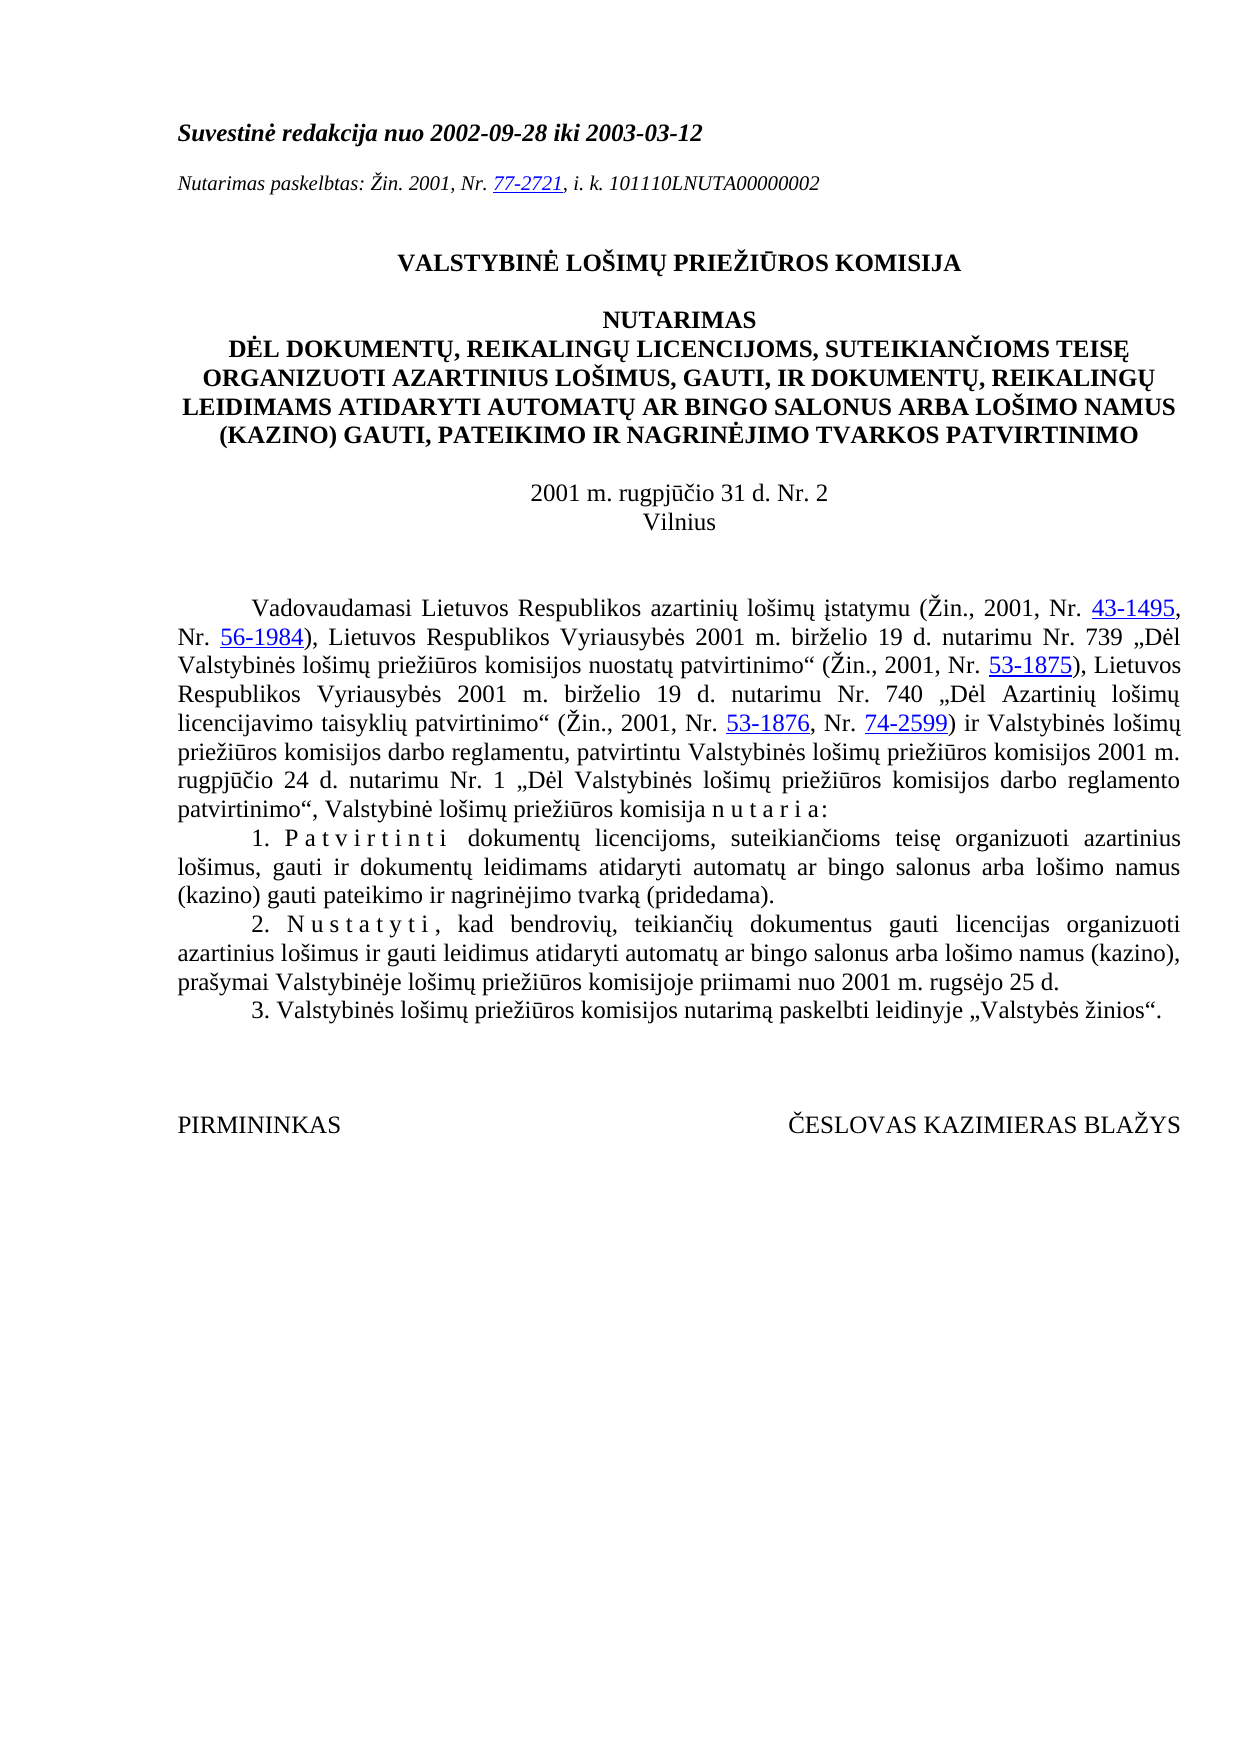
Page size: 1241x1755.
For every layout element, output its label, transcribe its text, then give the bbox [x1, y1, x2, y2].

text 1. Patvirtinti dokumentų licencijoms, suteikiančioms teisę organizuoti azartinius lošimus, gauti ir dokumentų leidimams atidaryti automatų ar bingo salonus arba lošimo namus (kazino) gauti pateikimo ir nagrinėjimo tvarką (pridedama). [177, 823, 1181, 909]
text 3. Valstybinės lošimų priežiūros komisijos nutarimą paskelbti leidinyje „Valstybės žinios“. [177, 995, 1181, 1024]
text Vadovaudamasi Lietuvos Respublikos azartinių lošimų įstatymu (Žin., 2001, Nr. 43-1495, Nr. 56-1984), Lietuvos Respublikos Vyriausybės 2001 m. birželio 19 d. nutarimu Nr. 739 „Dėl Valstybinės lošimų priežiūros komisijos nuostatų patvirtinimo“ (Žin., 2001, Nr. 53-1875), Lietuvos Respublikos Vyriausybės 2001 m. birželio 19 d. nutarimu Nr. 740 „Dėl Azartinių lošimų licencijavimo taisyklių patvirtinimo“ (Žin., 2001, Nr. 53-1876, Nr. 74-2599) ir Valstybinės lošimų priežiūros komisijos darbo reglamentu, patvirtintu Valstybinės lošimų priežiūros komisijos 2001 m. rugpjūčio 24 d. nutarimu Nr. 1 „Dėl Valstybinės lošimų priežiūros komisijos darbo reglamento patvirtinimo“, Valstybinė lošimų priežiūros komisija nutaria: [177, 593, 1181, 823]
text pirmininkas Česlovas Kazimieras Blažys [177, 1110, 1181, 1139]
text Vilnius [177, 507, 1181, 535]
text DĖL DOKUMENTŲ, REIKALINGŲ LICENCIJOMS, SUTEIKIANČIOMS TEISĘ ORGANIZUOTI AZARTINIUS LOŠIMUS, GAUTI, IR DOKUMENTŲ, REIKALINGŲ LEIDIMAMS ATIDARYTI AUTOMATŲ AR BINGO SALONUS ARBA LOŠIMO NAMUS (KAZINO) GAUTI, PATEIKIMO IR NAGRINĖJIMO TVARKOS PATVIRTINIMO [177, 334, 1181, 449]
text NUTARIMAS [177, 305, 1181, 334]
text Suvestinė redakcija nuo 2002-09-28 iki 2003-03-12 [177, 118, 1181, 147]
text 2001 m. rugpjūčio 31 d. Nr. 2 [177, 478, 1181, 507]
text VALSTYBINĖ LOŠIMŲ PRIEŽIŪROS KOMISIJA [177, 248, 1181, 277]
text Nutarimas paskelbtas: Žin. 2001, Nr. 77-2721, i. k. 101110LNUTA00000002 [177, 171, 1181, 195]
text 2. Nustatyti, kad bendrovių, teikiančių dokumentus gauti licencijas organizuoti azartinius lošimus ir gauti leidimus atidaryti automatų ar bingo salonus arba lošimo namus (kazino), prašymai Valstybinėje lošimų priežiūros komisijoje priimami nuo 2001 m. rugsėjo 25 d. [177, 909, 1181, 995]
